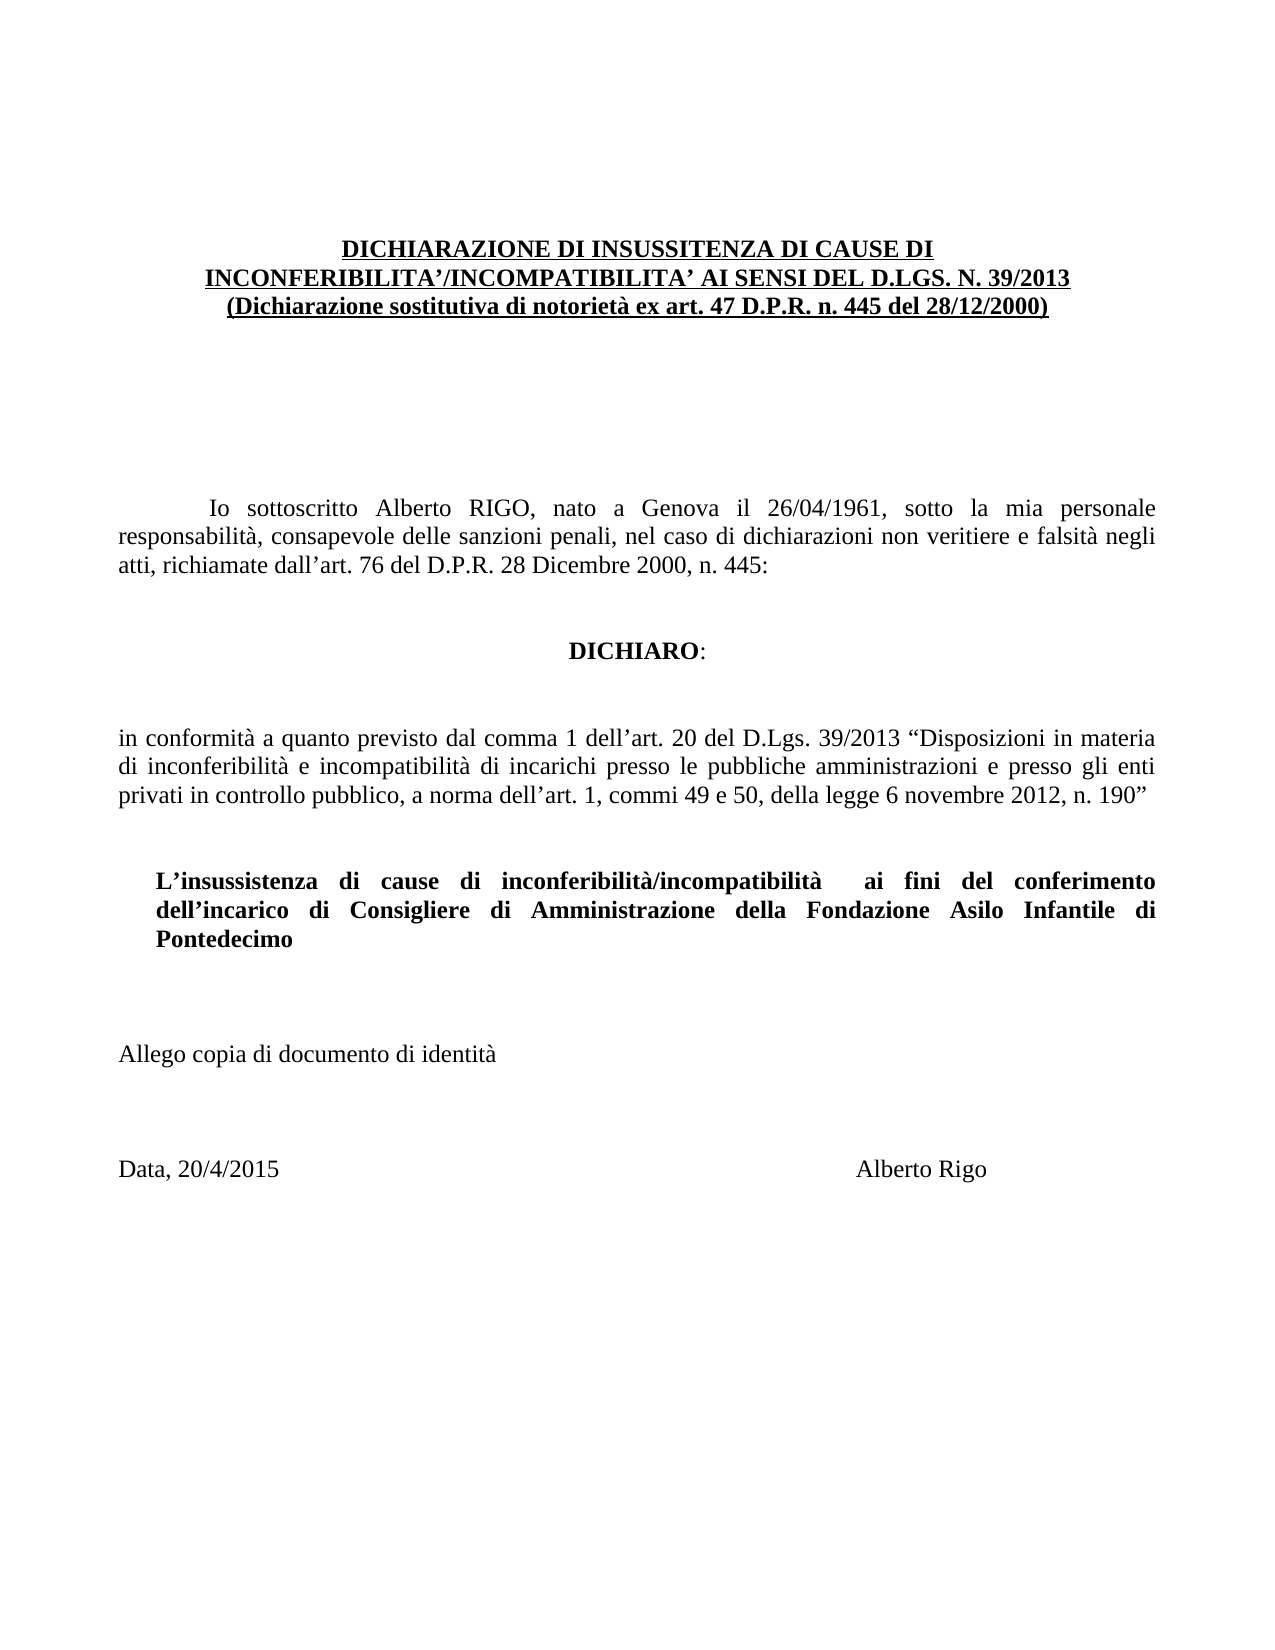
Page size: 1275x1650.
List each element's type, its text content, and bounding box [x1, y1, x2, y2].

text (Dichiarazione sostitutiva di notorietà ex art. 47 D.P.R. n. 445 del 28/12/2000) [118, 291, 1157, 320]
text DICHIARO: [118, 636, 1157, 665]
text Data, 20/4/2015 Alberto Rigo [118, 1154, 1157, 1183]
text Io sottoscritto Alberto RIGO, nato a Genova il 26/04/1961, sotto la mia personale responsabilità, consapevole delle sanzioni penali, nel caso di dichiarazioni non veritiere e falsità negli atti, richiamate dall’art. 76 del D.P.R. 28 Dicembre 2000, n. 445: [118, 493, 1157, 579]
text Allego copia di documento di identità [118, 1039, 1157, 1068]
text DICHIARAZIONE DI INSUSSITENZA DI CAUSE DI INCONFERIBILITA’/INCOMPATIBILITA’ AI SENSI DEL D.LGS. N. 39/2013 [118, 234, 1157, 291]
text L’insussistenza di cause di inconferibilità/incompatibilità ai fini del conferimento dell’incarico di Consigliere di Amministrazione della Fondazione Asilo Infantile di Pontedecimo [156, 866, 1157, 953]
text in conformità a quanto previsto dal comma 1 dell’art. 20 del D.Lgs. 39/2013 “Disposizioni in materia di inconferibilità e incompatibilità di incarichi presso le pubbliche amministrazioni e presso gli enti privati in controllo pubblico, a norma dell’art. 1, commi 49 e 50, della legge 6 novembre 2012, n. 190” [118, 723, 1157, 809]
